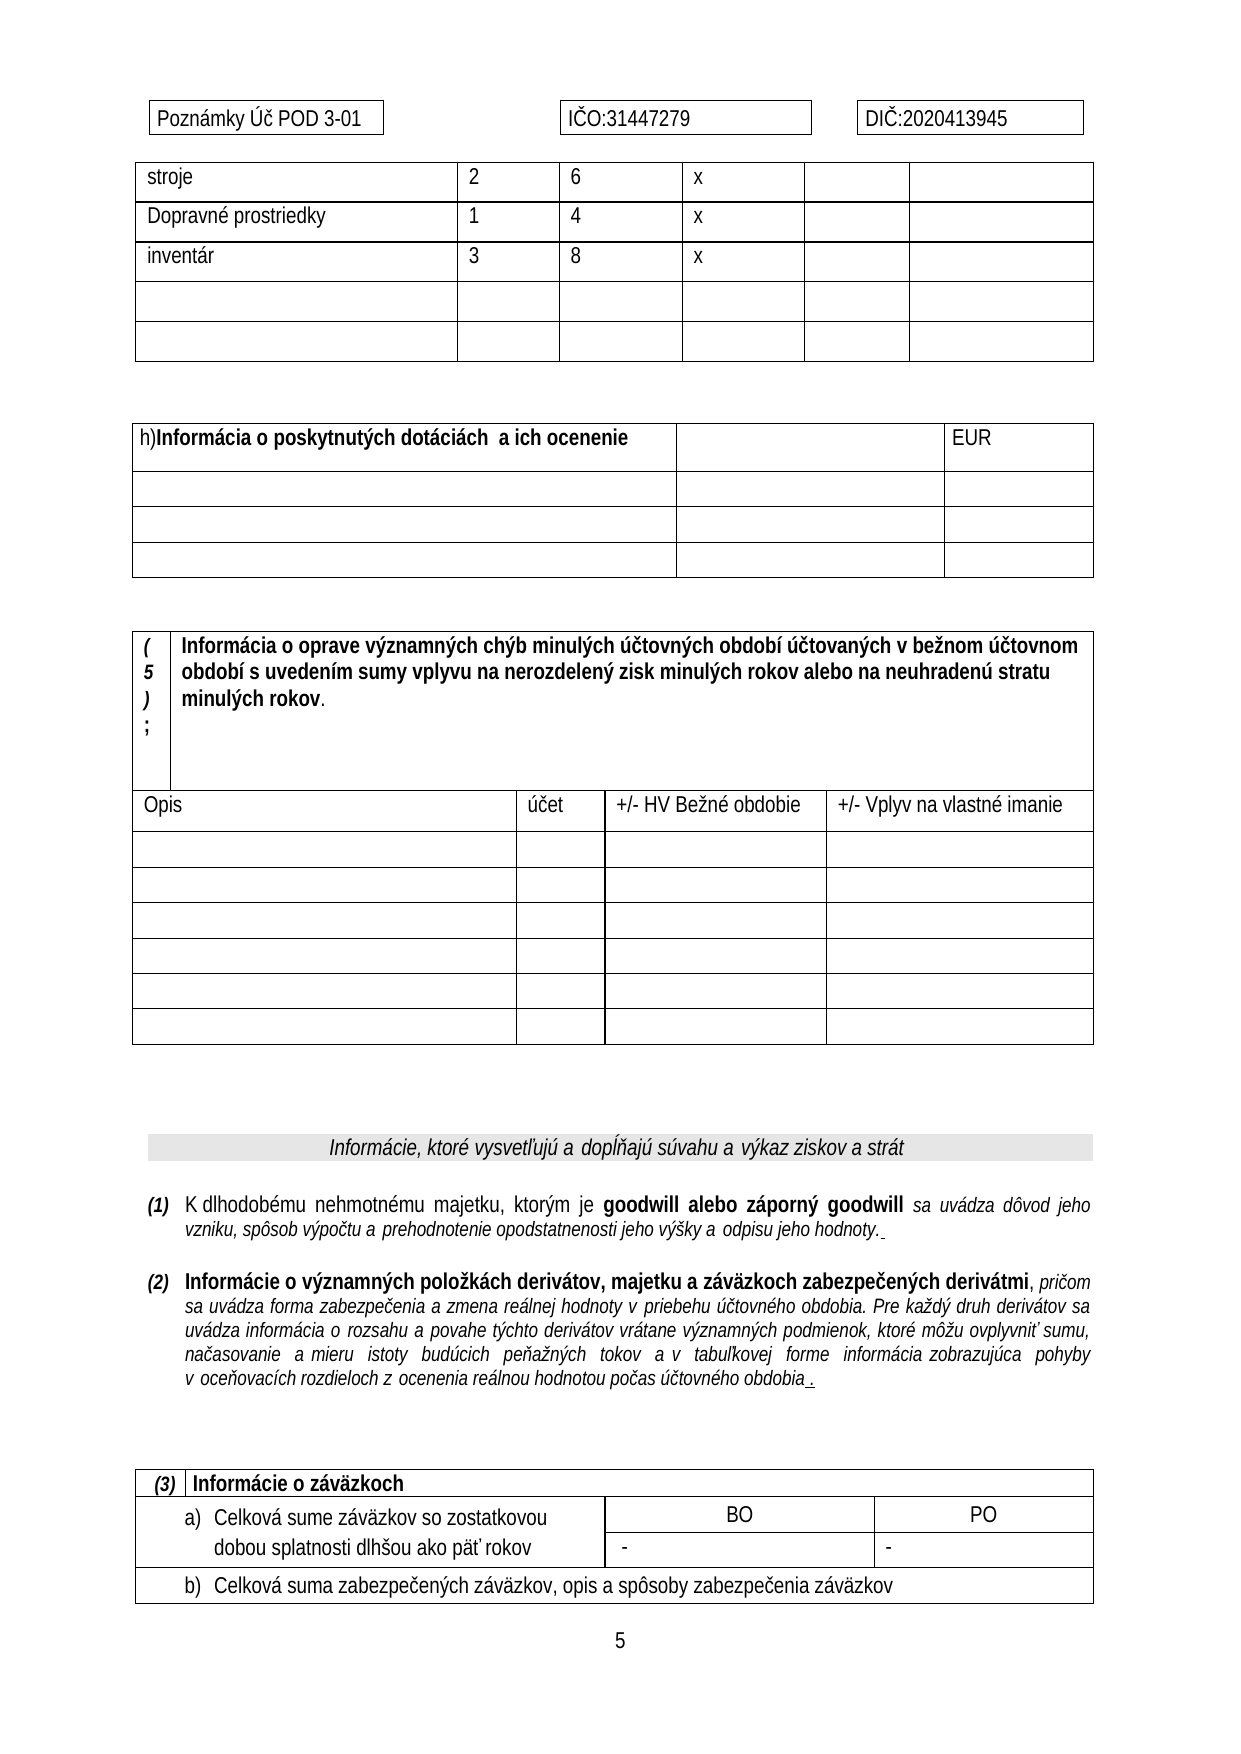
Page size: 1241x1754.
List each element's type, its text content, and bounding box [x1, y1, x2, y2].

table_cell Celková suma zabezpečených záväzkov, opis a spôsoby zabezpečenia záväzkov [136, 1568, 1093, 1602]
table_cell [827, 1009, 1093, 1044]
table_cell +/- HV Bežné obdobie [606, 791, 826, 831]
table_cell [827, 868, 1093, 902]
table_cell - [606, 1533, 874, 1567]
table_cell [517, 974, 604, 1008]
table_cell [133, 868, 516, 902]
table_cell Celková sume záväzkov so zostatkovou dobou splatnosti dlhšou ako päť rokov [136, 1497, 604, 1567]
table_cell [805, 203, 909, 241]
table_cell [560, 282, 682, 321]
table_cell [133, 507, 676, 542]
table_header ; [133, 632, 170, 790]
table_cell [910, 322, 1093, 361]
table_cell [805, 163, 909, 201]
table_cell stroje [136, 163, 457, 201]
table_cell [133, 543, 676, 577]
table_cell [683, 322, 804, 361]
table_cell [133, 939, 516, 973]
table_cell +/- Vplyv na vlastné imanie [827, 791, 1093, 831]
table_cell [910, 243, 1093, 281]
table_cell [606, 868, 826, 902]
table_cell [945, 472, 1093, 506]
table_cell [133, 1009, 516, 1044]
table_header Informácie o záväzkoch [186, 1470, 1093, 1496]
table_cell x [683, 163, 804, 201]
table_cell 2 [458, 163, 559, 201]
table_cell [133, 903, 516, 937]
table_cell [133, 974, 516, 1008]
table_cell [945, 507, 1093, 542]
table_cell 6 [560, 163, 682, 201]
table_cell [136, 282, 457, 321]
table_cell 4 [560, 203, 682, 241]
table_cell [827, 974, 1093, 1008]
table_cell [517, 832, 604, 867]
table_header Informácia o oprave významných chýb minulých účtovných období účtovaných v bežnom účtovnom období s uvedením sumy vplyvu na nerozdelený zisk minulých rokov alebo na neuhradenú stratu minulých rokov. [171, 632, 1093, 790]
table_cell [458, 282, 559, 321]
table_cell [805, 282, 909, 321]
table_cell [517, 939, 604, 973]
table_cell x [683, 203, 804, 241]
table_header EUR [945, 424, 1093, 471]
table_cell [677, 507, 944, 542]
table_header [677, 424, 944, 471]
table_cell [517, 903, 604, 937]
table_cell [805, 322, 909, 361]
table_cell [945, 543, 1093, 577]
table_cell [560, 322, 682, 361]
text Informácie, ktoré vysvetľujú a dopĺňajú súvahu a výkaz ziskov a strát [148, 1134, 1093, 1161]
table_cell [827, 832, 1093, 867]
table_cell x [683, 243, 804, 281]
table_cell [677, 543, 944, 577]
table_cell Opis [133, 791, 516, 831]
table_cell [606, 939, 826, 973]
table_cell [683, 282, 804, 321]
table_cell [133, 832, 516, 867]
table_cell PO [875, 1497, 1093, 1532]
table_cell [606, 974, 826, 1008]
table_cell inventár [136, 243, 457, 281]
list Informácie o významných položkách derivátov, majetku a záväzkoch zabezpečených derivátmi, pričom sa uvádza forma zabezpečenia a zmena reálnej hodnoty v priebehu účtovného obdobia. Pre každý druh derivátov sa uvádza informácia o rozsahu a povahe týchto derivátov vrátane významných podmienok, ktoré môžu ovplyvniť sumu, načasovanie a mieru istoty budúcich peňažných tokov a v tabuľkovej forme informácia zobrazujúca pohyby v oceňovacích rozdieloch z ocenenia reálnou hodnotou počas účtovného obdobia . [148, 1268, 1093, 1390]
table_cell - [875, 1533, 1093, 1567]
table_cell [458, 322, 559, 361]
table_header h)Informácia o poskytnutých dotáciách a ich ocenenie [133, 424, 676, 471]
table_cell [606, 1009, 826, 1044]
table_cell [606, 903, 826, 937]
table_cell účet [517, 791, 604, 831]
table_cell BO [606, 1497, 874, 1532]
table_cell [805, 243, 909, 281]
table_cell [606, 832, 826, 867]
table_cell 8 [560, 243, 682, 281]
table_header [136, 1470, 185, 1496]
table_cell [827, 939, 1093, 973]
table_cell [910, 203, 1093, 241]
table_cell [677, 472, 944, 506]
table_cell 1 [458, 203, 559, 241]
table_cell Dopravné prostriedky [136, 203, 457, 241]
table_cell [910, 163, 1093, 201]
table_cell [133, 472, 676, 506]
table_cell [910, 282, 1093, 321]
table_cell [517, 868, 604, 902]
table_cell [136, 322, 457, 361]
list K dlhodobému nehmotnému majetku, ktorým je goodwill alebo záporný goodwill sa uvádza dôvod jeho vzniku, spôsob výpočtu a prehodnotenie opodstatnenosti jeho výšky a odpisu jeho hodnoty. [148, 1191, 1093, 1241]
table_cell [517, 1009, 604, 1044]
table_cell 3 [458, 243, 559, 281]
table_cell [827, 903, 1093, 937]
